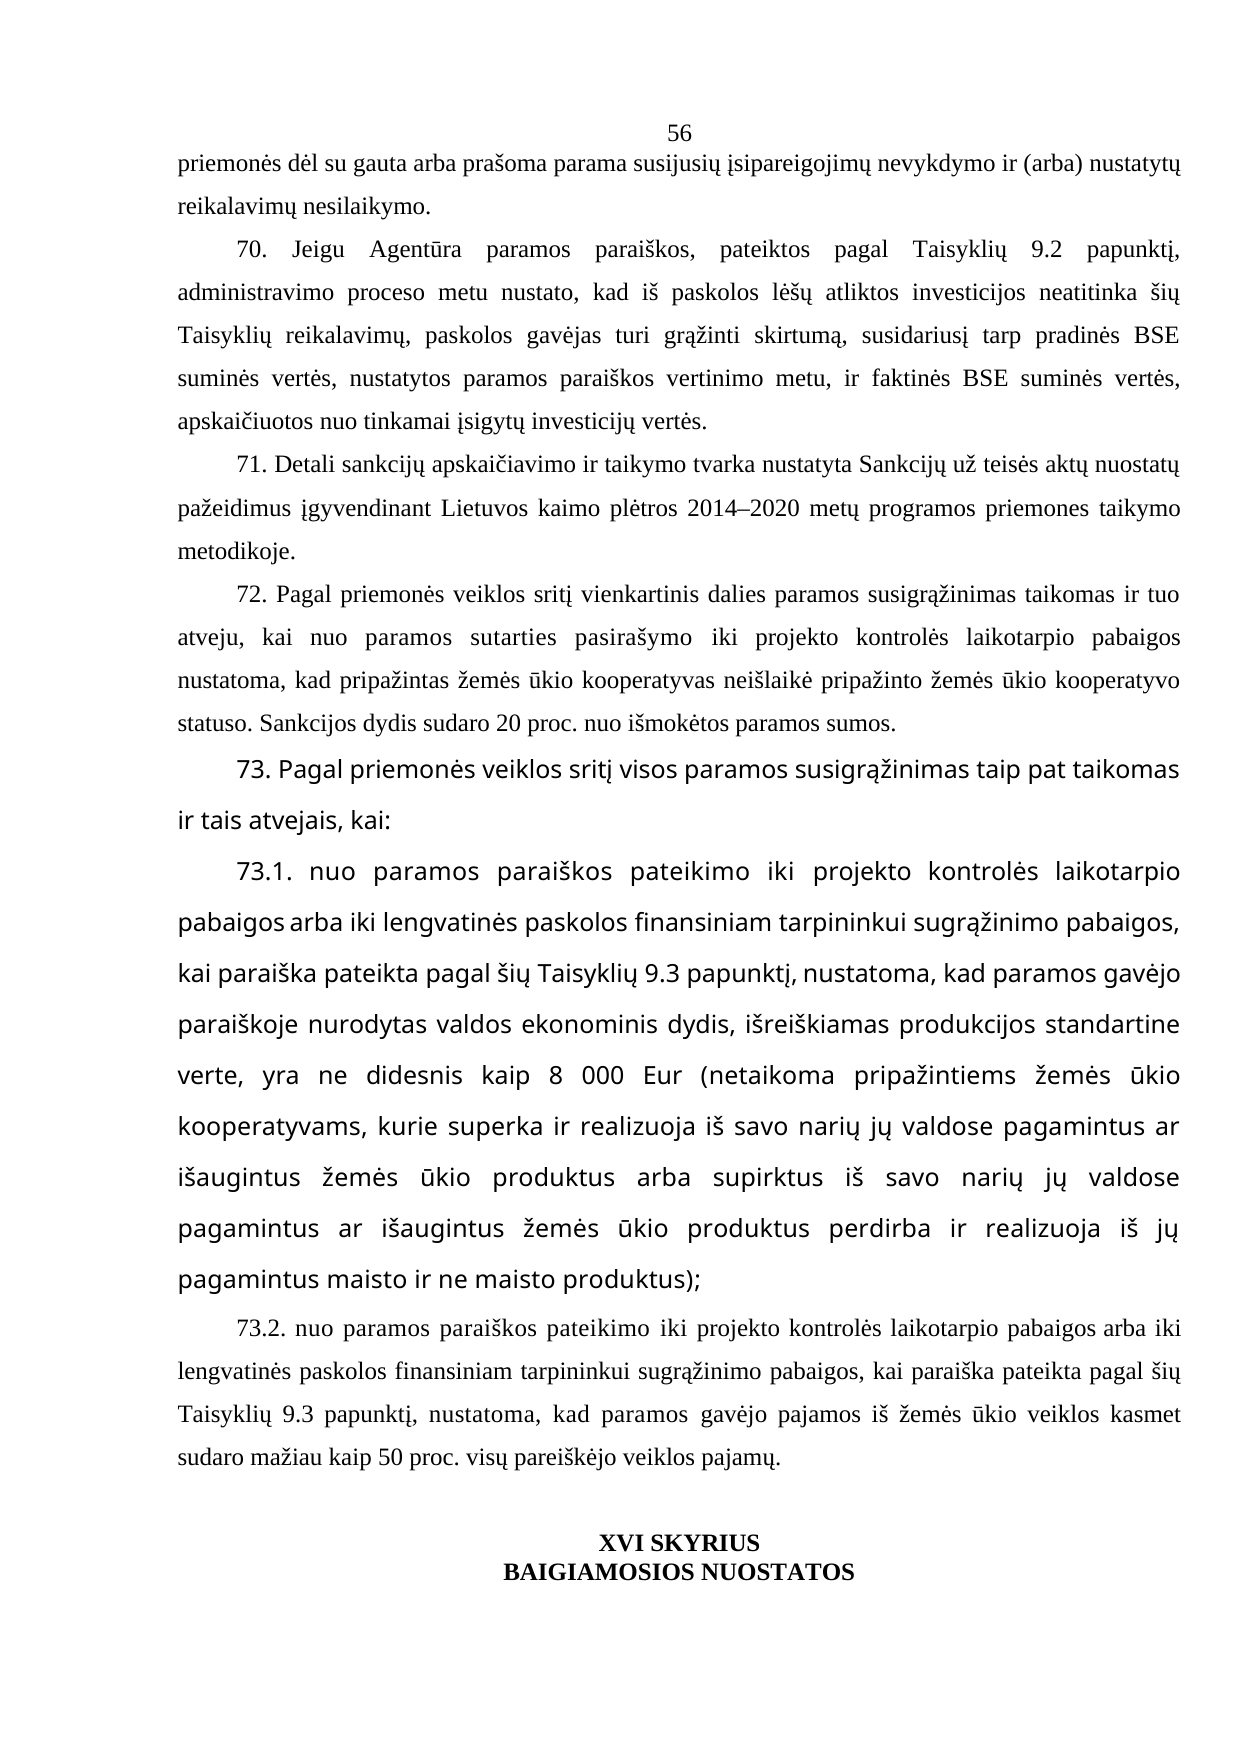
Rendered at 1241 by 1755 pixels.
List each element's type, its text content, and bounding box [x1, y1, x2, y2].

text 71. Detali sankcijų apskaičiavimo ir taikymo tvarka nustatyta Sankcijų už teisės aktų nuostatų pažeidimus įgyvendinant Lietuvos kaimo plėtros 2014–2020 metų programos priemones taikymo metodikoje. [177, 449, 1181, 564]
text 73.2. nuo paramos paraiškos pateikimo iki projekto kontrolės laikotarpio pabaigos arba iki lengvatinės paskolos finansiniam tarpininkui sugrąžinimo pabaigos, kai paraiška pateikta pagal šių Taisyklių 9.3 papunktį, nustatoma, kad paramos gavėjo pajamos iš žemės ūkio veiklos kasmet sudaro mažiau kaip 50 proc. visų pareiškėjo veiklos pajamų. [177, 1313, 1181, 1471]
text XVI SKYRIUS [177, 1528, 1181, 1557]
text 73. Pagal priemonės veiklos sritį visos paramos susigrąžinimas taip pat taikomas ir tais atvejais, kai: [177, 751, 1181, 836]
text priemonės dėl su gauta arba prašoma parama susijusių įsipareigojimų nevykdymo ir (arba) nustatytų reikalavimų nesilaikymo. [177, 148, 1181, 219]
text 70. Jeigu Agentūra paramos paraiškos, pateiktos pagal Taisyklių 9.2 papunktį, administravimo proceso metu nustato, kad iš paskolos lėšų atliktos investicijos neatitinka šių Taisyklių reikalavimų, paskolos gavėjas turi grąžinti skirtumą, susidariusį tarp pradinės BSE suminės vertės, nustatytos paramos paraiškos vertinimo metu, ir faktinės BSE suminės vertės, apskaičiuotos nuo tinkamai įsigytų investicijų vertės. [177, 234, 1181, 435]
text BAIGIAMOSIOS NUOSTATOS [177, 1557, 1181, 1586]
text 73.1. nuo paramos paraiškos pateikimo iki projekto kontrolės laikotarpio pabaigos arba iki lengvatinės paskolos finansiniam tarpininkui sugrąžinimo pabaigos, kai paraiška pateikta pagal šių Taisyklių 9.3 papunktį, nustatoma, kad paramos gavėjo paraiškoje nurodytas valdos ekonominis dydis, išreiškiamas produkcijos standartine verte, yra ne didesnis kaip 8 000 Eur (netaikoma pripažintiems žemės ūkio kooperatyvams, kurie superka ir realizuoja iš savo narių jų valdose pagamintus ar išaugintus žemės ūkio produktus arba supirktus iš savo narių jų valdose pagamintus ar išaugintus žemės ūkio produktus perdirba ir realizuoja iš jų pagamintus maisto ir ne maisto produktus); [177, 853, 1181, 1296]
text 72. Pagal priemonės veiklos sritį vienkartinis dalies paramos susigrąžinimas taikomas ir tuo atveju, kai nuo paramos sutarties pasirašymo iki projekto kontrolės laikotarpio pabaigos nustatoma, kad pripažintas žemės ūkio kooperatyvas neišlaikė pripažinto žemės ūkio kooperatyvo statuso. Sankcijos dydis sudaro 20 proc. nuo išmokėtos paramos sumos. [177, 579, 1181, 737]
